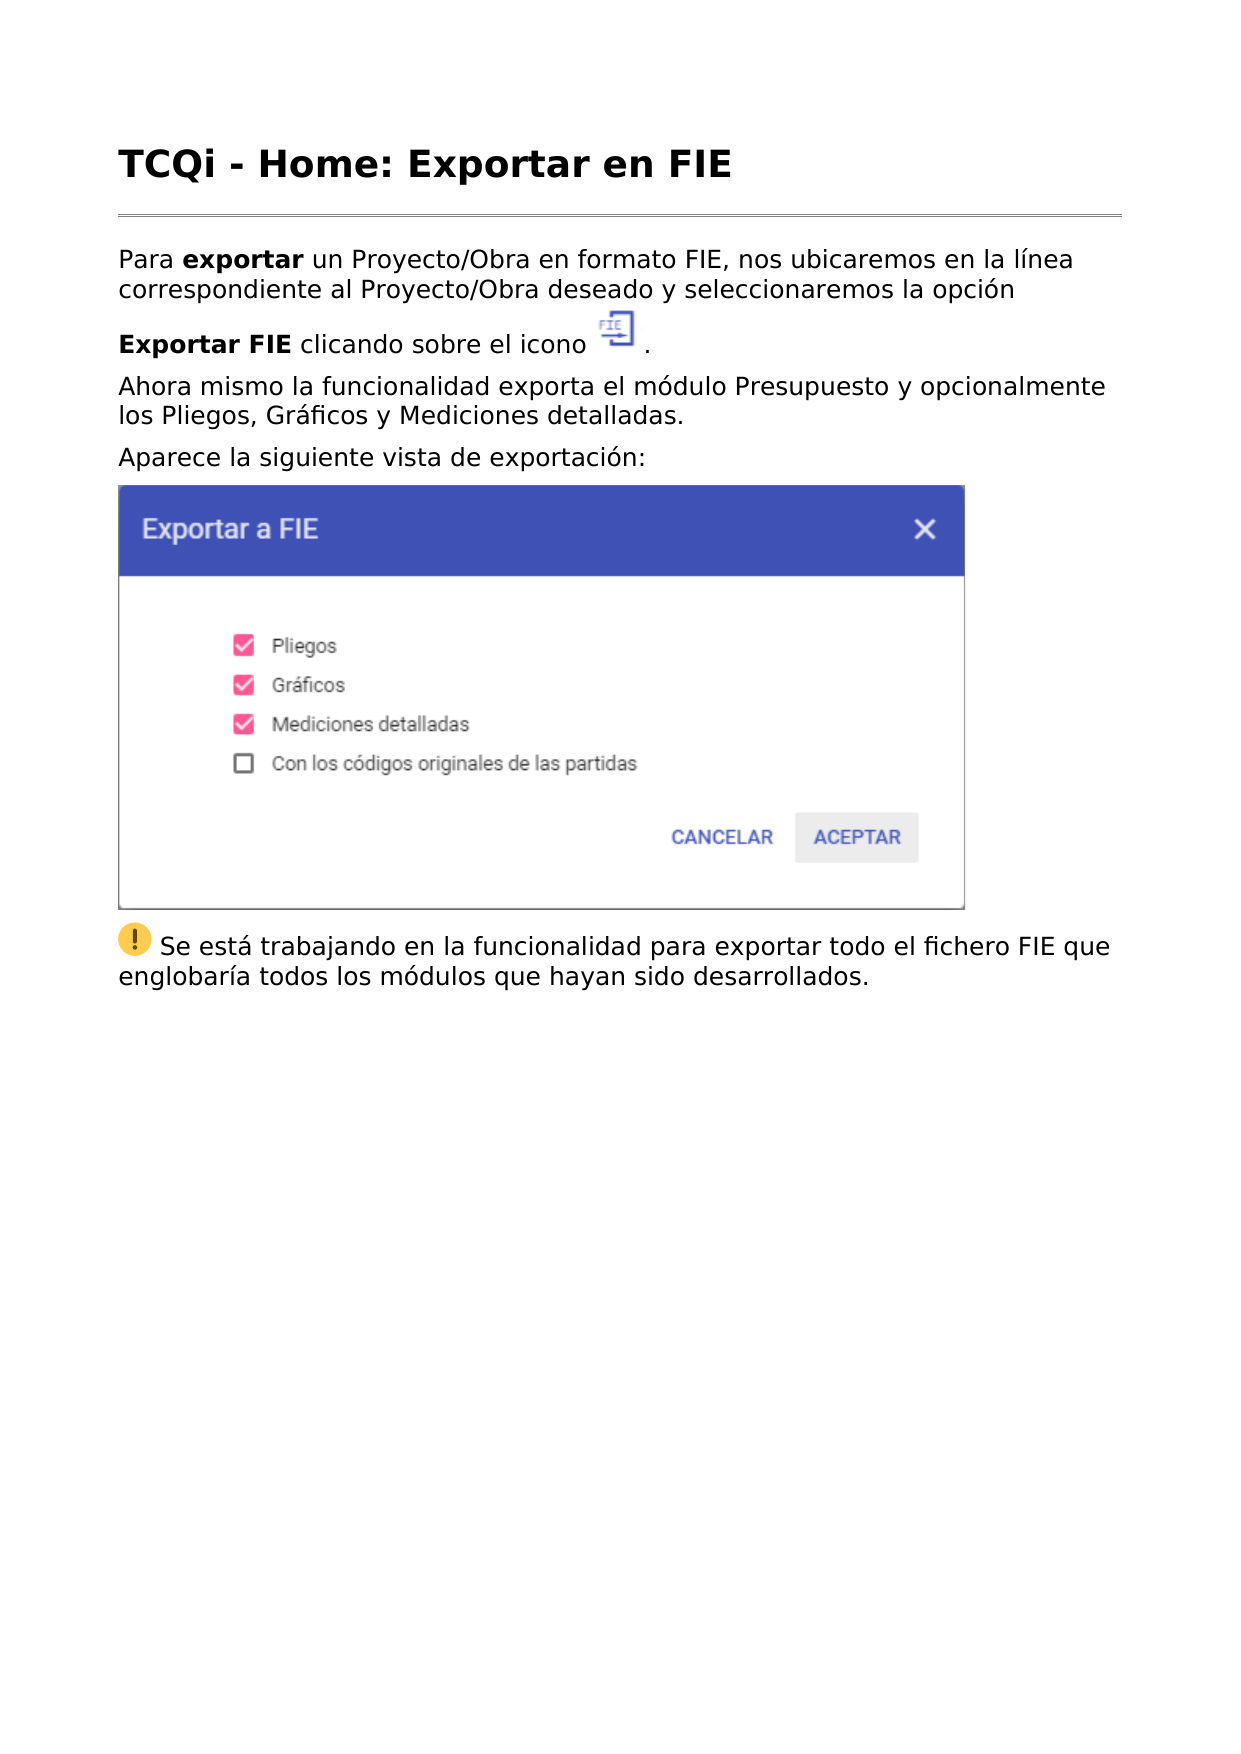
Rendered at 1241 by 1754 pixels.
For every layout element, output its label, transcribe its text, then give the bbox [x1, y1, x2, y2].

text Ahora mismo la funcionalidad exporta el módulo Presupuesto y opcionalmente los Pliegos, Gráficos y Mediciones detalladas. [118, 372, 1122, 431]
picture [595, 303, 644, 354]
text Aparece la siguiente vista de exportación: [118, 443, 1122, 472]
text Para exportar un Proyecto/Obra en formato FIE, nos ubicaremos en la línea correspondiente al Proyecto/Obra deseado y seleccionaremos la opción Exportar FIE clicando sobre el icono . [118, 246, 1122, 360]
text Se está trabajando en la funcionalidad para exportar todo el fichero FIE que englobaría todos los módulos que hayan sido desarrollados. [118, 922, 1122, 991]
subtitle TCQi - Home: Exportar en FIE [118, 143, 1122, 187]
picture [118, 485, 965, 910]
